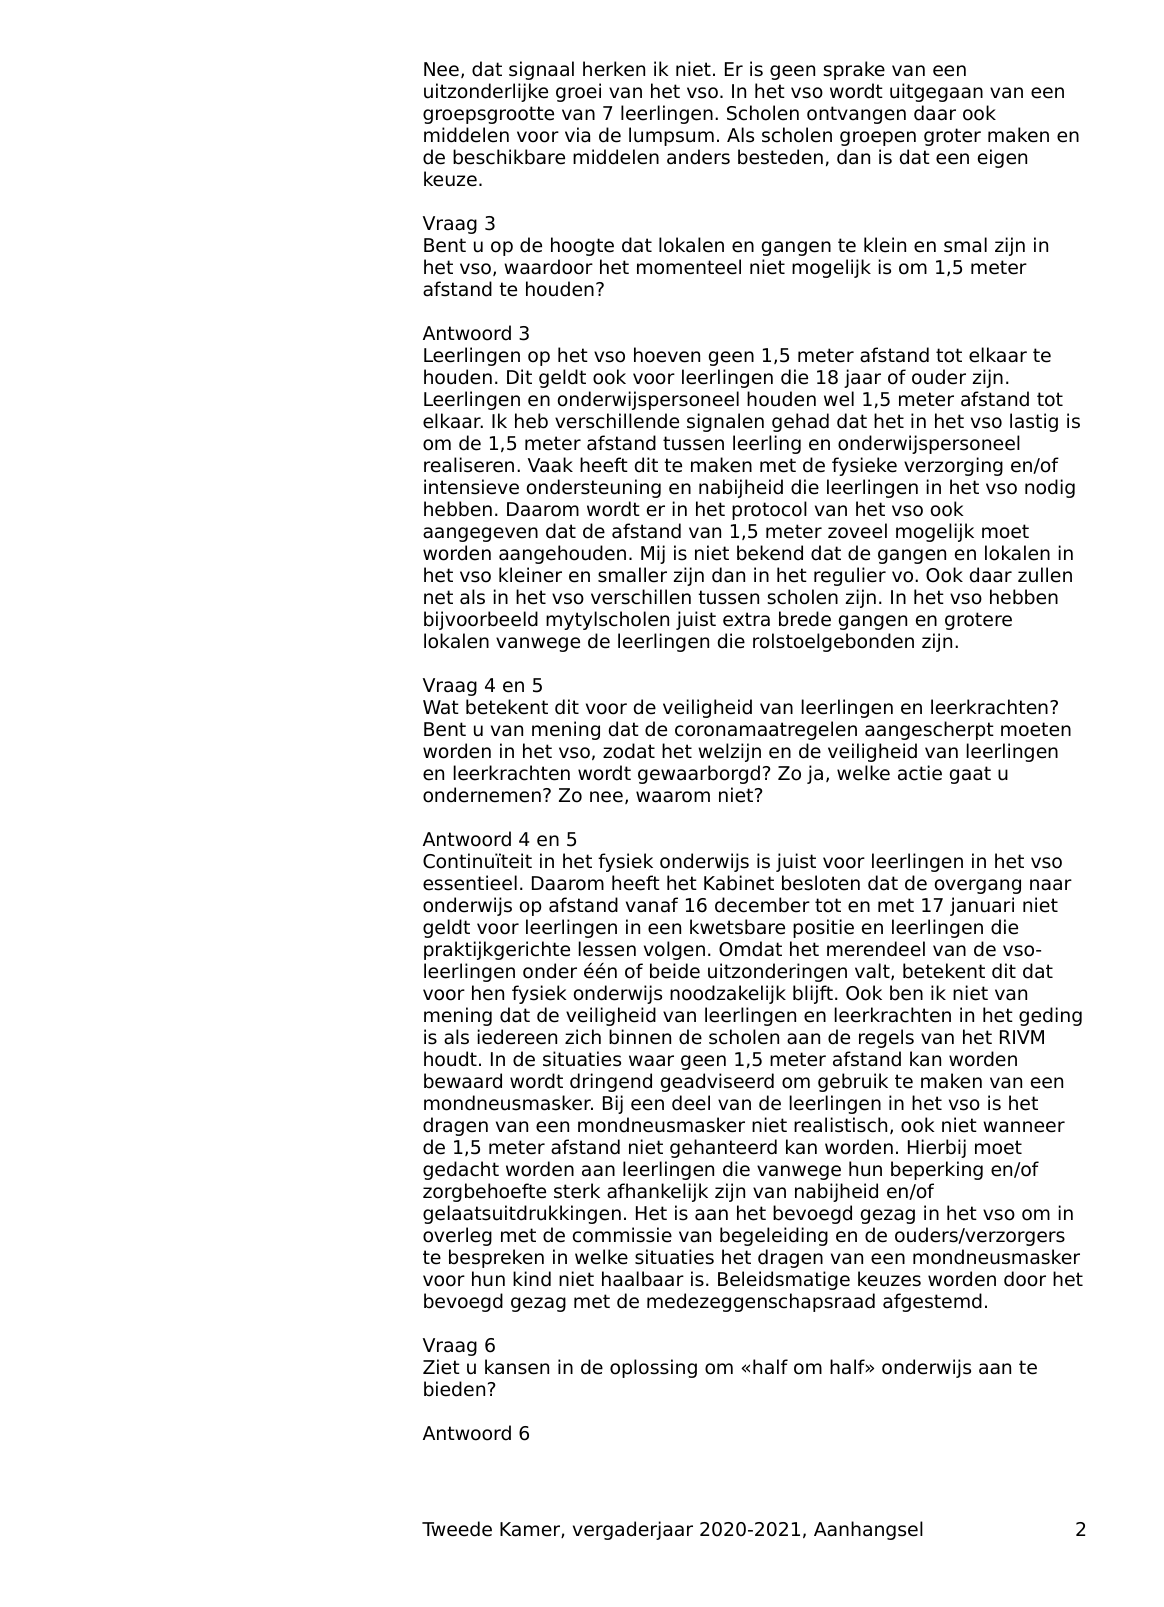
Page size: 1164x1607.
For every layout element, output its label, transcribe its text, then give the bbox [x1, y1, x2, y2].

text Vraag 4 en 5 [422, 675, 1087, 697]
text Antwoord 6 [422, 1423, 1087, 1445]
text Vraag 6 [422, 1335, 1087, 1357]
text Bent u op de hoogte dat lokalen en gangen te klein en smal zijn in het vso, waardoor het momenteel niet mogelijk is om 1,5 meter afstand te houden? [422, 235, 1087, 301]
text Wat betekent dit voor de veiligheid van leerlingen en leerkrachten? [422, 697, 1087, 719]
text Continuïteit in het fysiek onderwijs is juist voor leerlingen in het vso essentieel. Daarom heeft het Kabinet besloten dat de overgang naar onderwijs op afstand vanaf 16 december tot en met 17 januari niet geldt voor leerlingen in een kwetsbare positie en leerlingen die praktijkgerichte lessen volgen. Omdat het merendeel van de vso-leerlingen onder één of beide uitzonderingen valt, betekent dit dat voor hen fysiek onderwijs noodzakelijk blijft. Ook ben ik niet van mening dat de veiligheid van leerlingen en leerkrachten in het geding is als iedereen zich binnen de scholen aan de regels van het RIVM houdt. In de situaties waar geen 1,5 meter afstand kan worden bewaard wordt dringend geadviseerd om gebruik te maken van een mondneusmasker. Bij een deel van de leerlingen in het vso is het dragen van een mondneusmasker niet realistisch, ook niet wanneer de 1,5 meter afstand niet gehanteerd kan worden. Hierbij moet gedacht worden aan leerlingen die vanwege hun beperking en/of zorgbehoefte sterk afhankelijk zijn van nabijheid en/of gelaatsuitdrukkingen. Het is aan het bevoegd gezag in het vso om in overleg met de commissie van begeleiding en de ouders/verzorgers te bespreken in welke situaties het dragen van een mondneusmasker voor hun kind niet haalbaar is. Beleidsmatige keuzes worden door het bevoegd gezag met de medezeggenschapsraad afgestemd. [422, 851, 1087, 1313]
text Antwoord 4 en 5 [422, 829, 1087, 851]
text Vraag 3 [422, 213, 1087, 235]
text Nee, dat signaal herken ik niet. Er is geen sprake van een uitzonderlijke groei van het vso. In het vso wordt uitgegaan van een groepsgrootte van 7 leerlingen. Scholen ontvangen daar ook middelen voor via de lumpsum. Als scholen groepen groter maken en de beschikbare middelen anders besteden, dan is dat een eigen keuze. [422, 59, 1087, 191]
text Leerlingen op het vso hoeven geen 1,5 meter afstand tot elkaar te houden. Dit geldt ook voor leerlingen die 18 jaar of ouder zijn. Leerlingen en onderwijspersoneel houden wel 1,5 meter afstand tot elkaar. Ik heb verschillende signalen gehad dat het in het vso lastig is om de 1,5 meter afstand tussen leerling en onderwijspersoneel realiseren. Vaak heeft dit te maken met de fysieke verzorging en/of intensieve ondersteuning en nabijheid die leerlingen in het vso nodig hebben. Daarom wordt er in het protocol van het vso ook aangegeven dat de afstand van 1,5 meter zoveel mogelijk moet worden aangehouden. Mij is niet bekend dat de gangen en lokalen in het vso kleiner en smaller zijn dan in het regulier vo. Ook daar zullen net als in het vso verschillen tussen scholen zijn. In het vso hebben bijvoorbeeld mytylscholen juist extra brede gangen en grotere lokalen vanwege de leerlingen die rolstoelgebonden zijn. [422, 345, 1087, 653]
text Ziet u kansen in de oplossing om «half om half» onderwijs aan te bieden? [422, 1357, 1087, 1401]
text Bent u van mening dat de coronamaatregelen aangescherpt moeten worden in het vso, zodat het welzijn en de veiligheid van leerlingen en leerkrachten wordt gewaarborgd? Zo ja, welke actie gaat u ondernemen? Zo nee, waarom niet? [422, 719, 1087, 807]
text Antwoord 3 [422, 323, 1087, 345]
